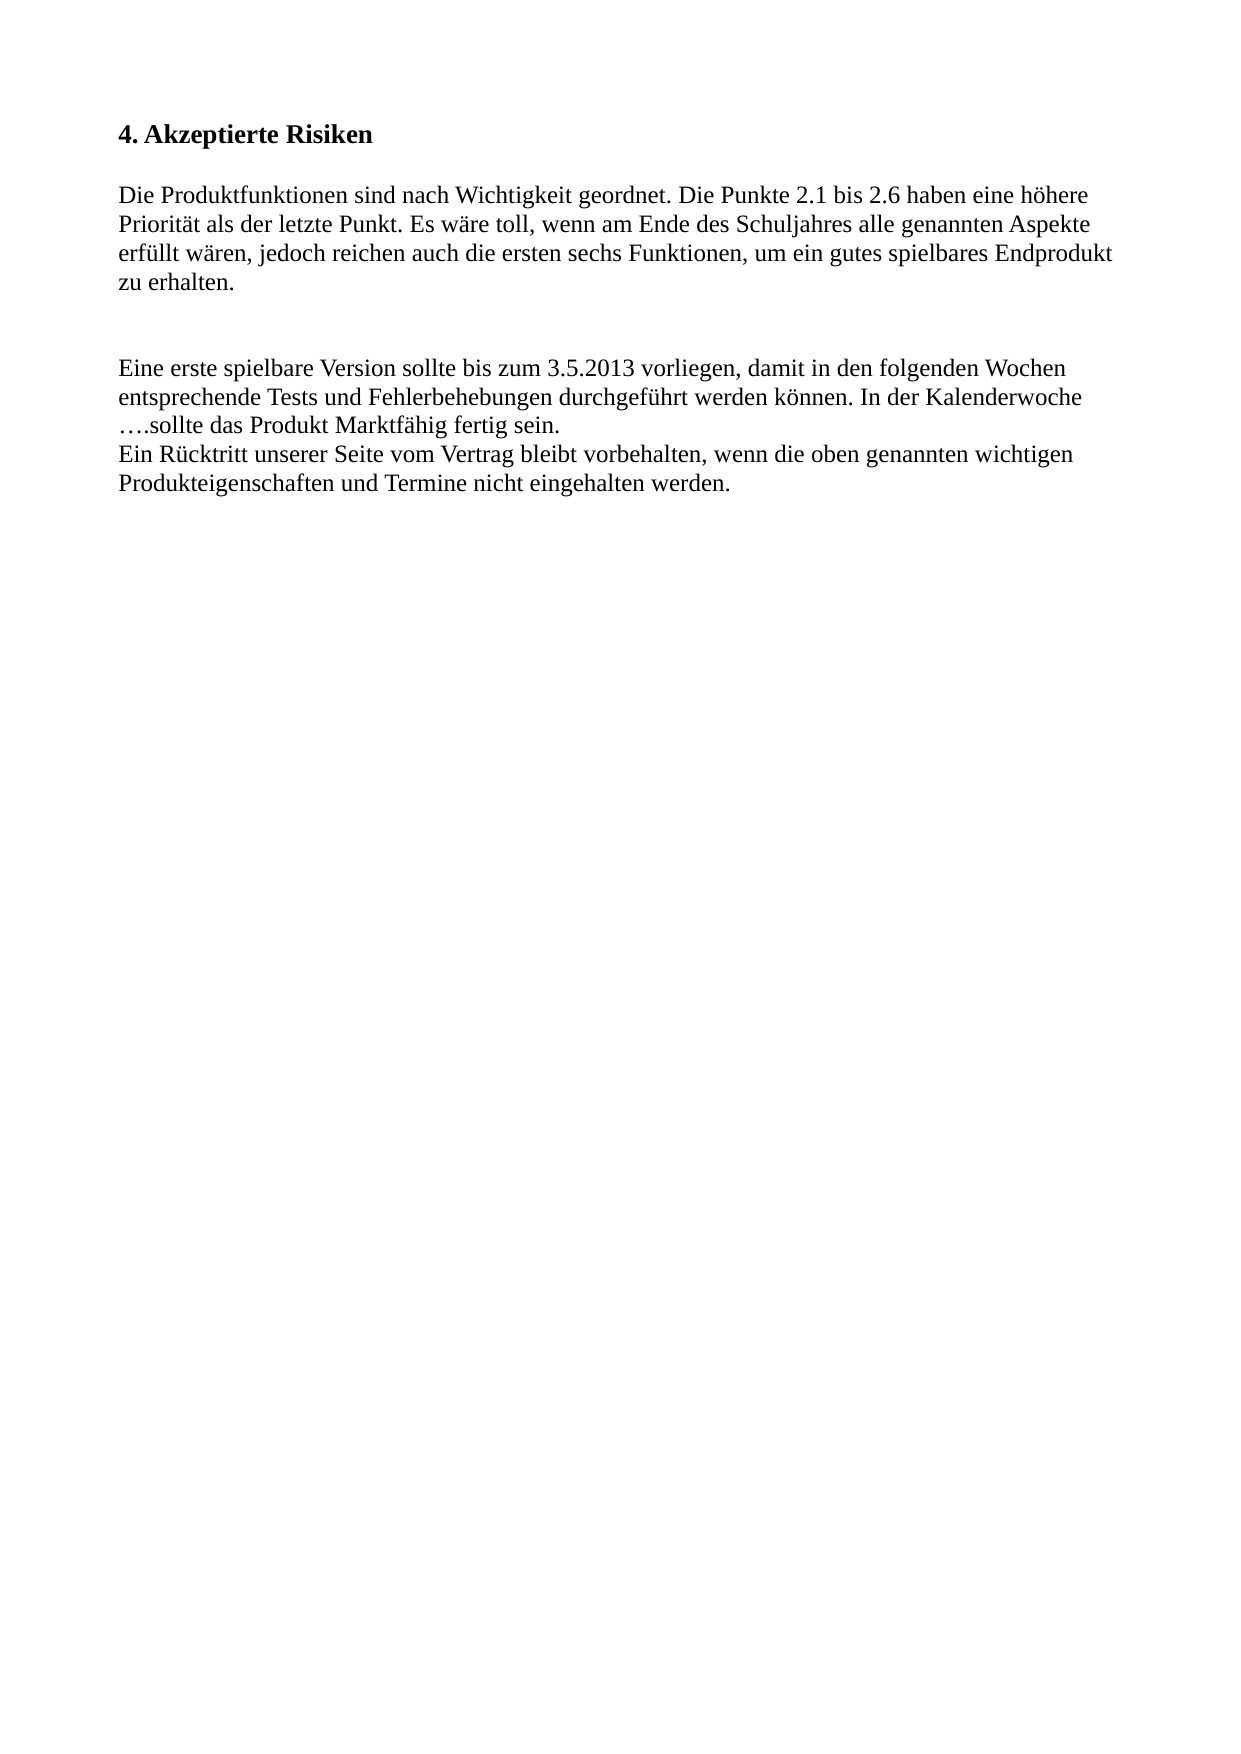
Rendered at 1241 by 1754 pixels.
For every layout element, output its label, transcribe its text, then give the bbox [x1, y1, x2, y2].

text Eine erste spielbare Version sollte bis zum 3.5.2013 vorliegen, damit in den folgenden Wochen entsprechende Tests und Fehlerbehebungen durchgeführt werden können. In der Kalenderwoche ….sollte das Produkt Marktfähig fertig sein. [118, 353, 1122, 439]
text Ein Rücktritt unserer Seite vom Vertrag bleibt vorbehalten, wenn die oben genannten wichtigen Produkteigenschaften und Termine nicht eingehalten werden. [118, 439, 1122, 497]
text 4. Akzeptierte Risiken [118, 118, 1122, 149]
text Die Produktfunktionen sind nach Wichtigkeit geordnet. Die Punkte 2.1 bis 2.6 haben eine höhere Priorität als der letzte Punkt. Es wäre toll, wenn am Ende des Schuljahres alle genannten Aspekte erfüllt wären, jedoch reichen auch die ersten sechs Funktionen, um ein gutes spielbares Endprodukt zu erhalten. [118, 180, 1122, 295]
